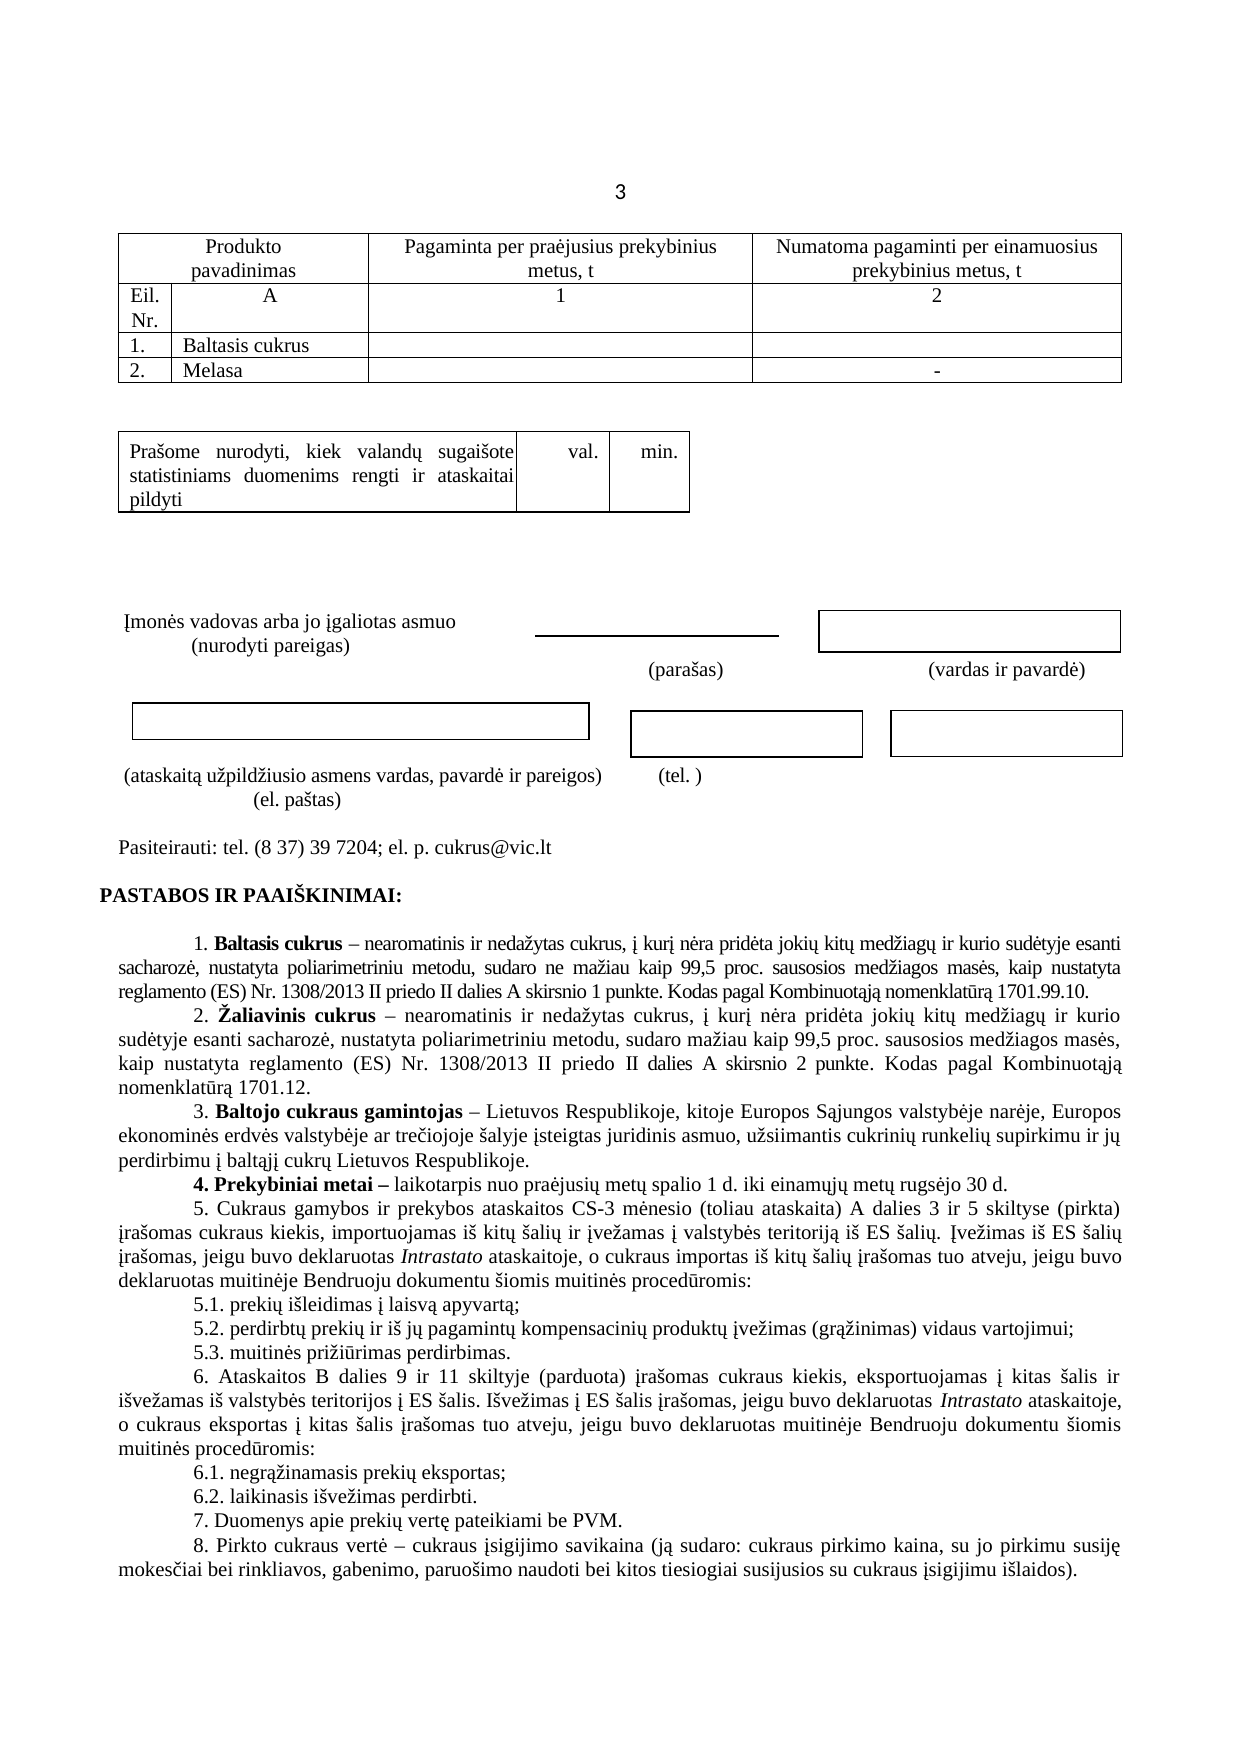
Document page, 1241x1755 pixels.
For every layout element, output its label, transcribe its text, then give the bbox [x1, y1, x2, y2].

text 5. Cukraus gamybos ir prekybos ataskaitos CS-3 mėnesio (toliau ataskaita) A dalies 3 ir 5 skiltyse (pirkta) įrašomas cukraus kiekis, importuojamas iš kitų šalių ir įvežamas į valstybės teritoriją iš ES šalių. Įvežimas iš ES šalių įrašomas, jeigu buvo deklaruotas Intrastato ataskaitoje, o cukraus importas iš kitų šalių įrašomas tuo atveju, jeigu buvo deklaruotas muitinėje Bendruoju dokumentu šiomis muitinės procedūromis: [118, 1196, 1122, 1292]
table_cell [753, 333, 1121, 357]
text Pasiteirauti: tel. (8 37) 39 7204; el. p. cukrus@vic.lt [118, 835, 1122, 859]
text (nurodyti pareigas) [118, 633, 1122, 657]
table_header Numatoma pagaminti per einamuosius prekybinius metus, t [753, 234, 1121, 282]
text 8. Pirkto cukraus vertė – cukraus įsigijimo savikaina (ją sudaro: cukraus pirkimo kaina, su jo pirkimu susiję mokesčiai bei rinkliavos, gabenimo, paruošimo naudoti bei kitos tiesiogiai susijusios su cukraus įsigijimu išlaidos). [118, 1532, 1122, 1581]
table_cell Eil. Nr. [119, 284, 171, 332]
table_header Pagaminta per praėjusius prekybinius metus, t [369, 234, 752, 282]
table_cell Baltasis cukrus [172, 333, 368, 357]
table_header Produkto pavadinimas [119, 234, 368, 282]
text 4. Prekybiniai metai – laikotarpis nuo praėjusių metų spalio 1 d. iki einamųjų metų rugsėjo 30 d. [118, 1172, 1122, 1196]
table_cell [369, 358, 752, 382]
table_cell 2 [753, 284, 1121, 332]
text 2. Žaliavinis cukrus – nearomatinis ir nedažytas cukrus, į kurį nėra pridėta jokių kitų medžiagų ir kurio sudėtyje esanti sacharozė, nustatyta poliarimetriniu metodu, sudaro mažiau kaip 99,5 proc. sausosios medžiagos masės, kaip nustatyta reglamento (ES) Nr. 1308/2013 II priedo II dalies A skirsnio 2 punkte. Kodas pagal Kombinuotąją nomenklatūrą 1701.12. [118, 1003, 1122, 1099]
text 5.2. perdirbtų prekių ir iš jų pagamintų kompensacinių produktų įvežimas (grąžinimas) vidaus vartojimui; [118, 1316, 1122, 1340]
table_cell A [172, 284, 368, 332]
text PASTABOS IR PAAIŠKINIMAI: [99, 883, 1122, 907]
text 5.1. prekių išleidimas į laisvą apyvartą; [118, 1292, 1122, 1316]
text 1. Baltasis cukrus – nearomatinis ir nedažytas cukrus, į kurį nėra pridėta jokių kitų medžiagų ir kurio sudėtyje esanti sacharozė, nustatyta poliarimetriniu metodu, sudaro ne mažiau kaip 99,5 proc. sausosios medžiagos masės, kaip nustatyta reglamento (ES) Nr. 1308/2013 II priedo II dalies A skirsnio 1 punkte. Kodas pagal Kombinuotąją nomenklatūrą 1701.99.10. [118, 931, 1122, 1003]
text 6.2. laikinasis išvežimas perdirbti. [118, 1484, 1122, 1508]
table_cell [369, 333, 752, 357]
text (parašas) (vardas ir pavardė) [118, 657, 1122, 681]
text 5.3. muitinės prižiūrimas perdirbimas. [118, 1340, 1122, 1364]
table_cell - [753, 358, 1121, 382]
table_header min. [610, 432, 689, 511]
table_cell Melasa [172, 358, 368, 382]
text 7. Duomenys apie prekių vertę pateikiami be PVM. [118, 1508, 1122, 1532]
table_cell 2. [119, 358, 171, 382]
text 6.1. negrąžinamasis prekių eksportas; [118, 1460, 1122, 1484]
text Įmonės vadovas arba jo įgaliotas asmuo [118, 609, 1122, 633]
table_header val. [517, 432, 609, 511]
text 3. Baltojo cukraus gamintojas – Lietuvos Respublikoje, kitoje Europos Sąjungos valstybėje narėje, Europos ekonominės erdvės valstybėje ar trečiojoje šalyje įsteigtas juridinis asmuo, užsiimantis cukrinių runkelių supirkimu ir jų perdirbimu į baltąjį cukrų Lietuvos Respublikoje. [118, 1099, 1122, 1172]
table_cell 1 [369, 284, 752, 332]
text 6. Ataskaitos B dalies 9 ir 11 skiltyje (parduota) įrašomas cukraus kiekis, eksportuojamas į kitas šalis ir išvežamas iš valstybės teritorijos į ES šalis. Išvežimas į ES šalis įrašomas, jeigu buvo deklaruotas Intrastato ataskaitoje, o cukraus eksportas į kitas šalis įrašomas tuo atveju, jeigu buvo deklaruotas muitinėje Bendruoju dokumentu šiomis muitinės procedūromis: [118, 1364, 1122, 1460]
table_header Prašome nurodyti, kiek valandų sugaišote statistiniams duomenims rengti ir ataskaitai pildyti [119, 432, 516, 511]
text (ataskaitą užpildžiusio asmens vardas, pavardė ir pareigos) (tel. ) (el. paštas) [118, 762, 1122, 811]
table_cell 1. [119, 333, 171, 357]
